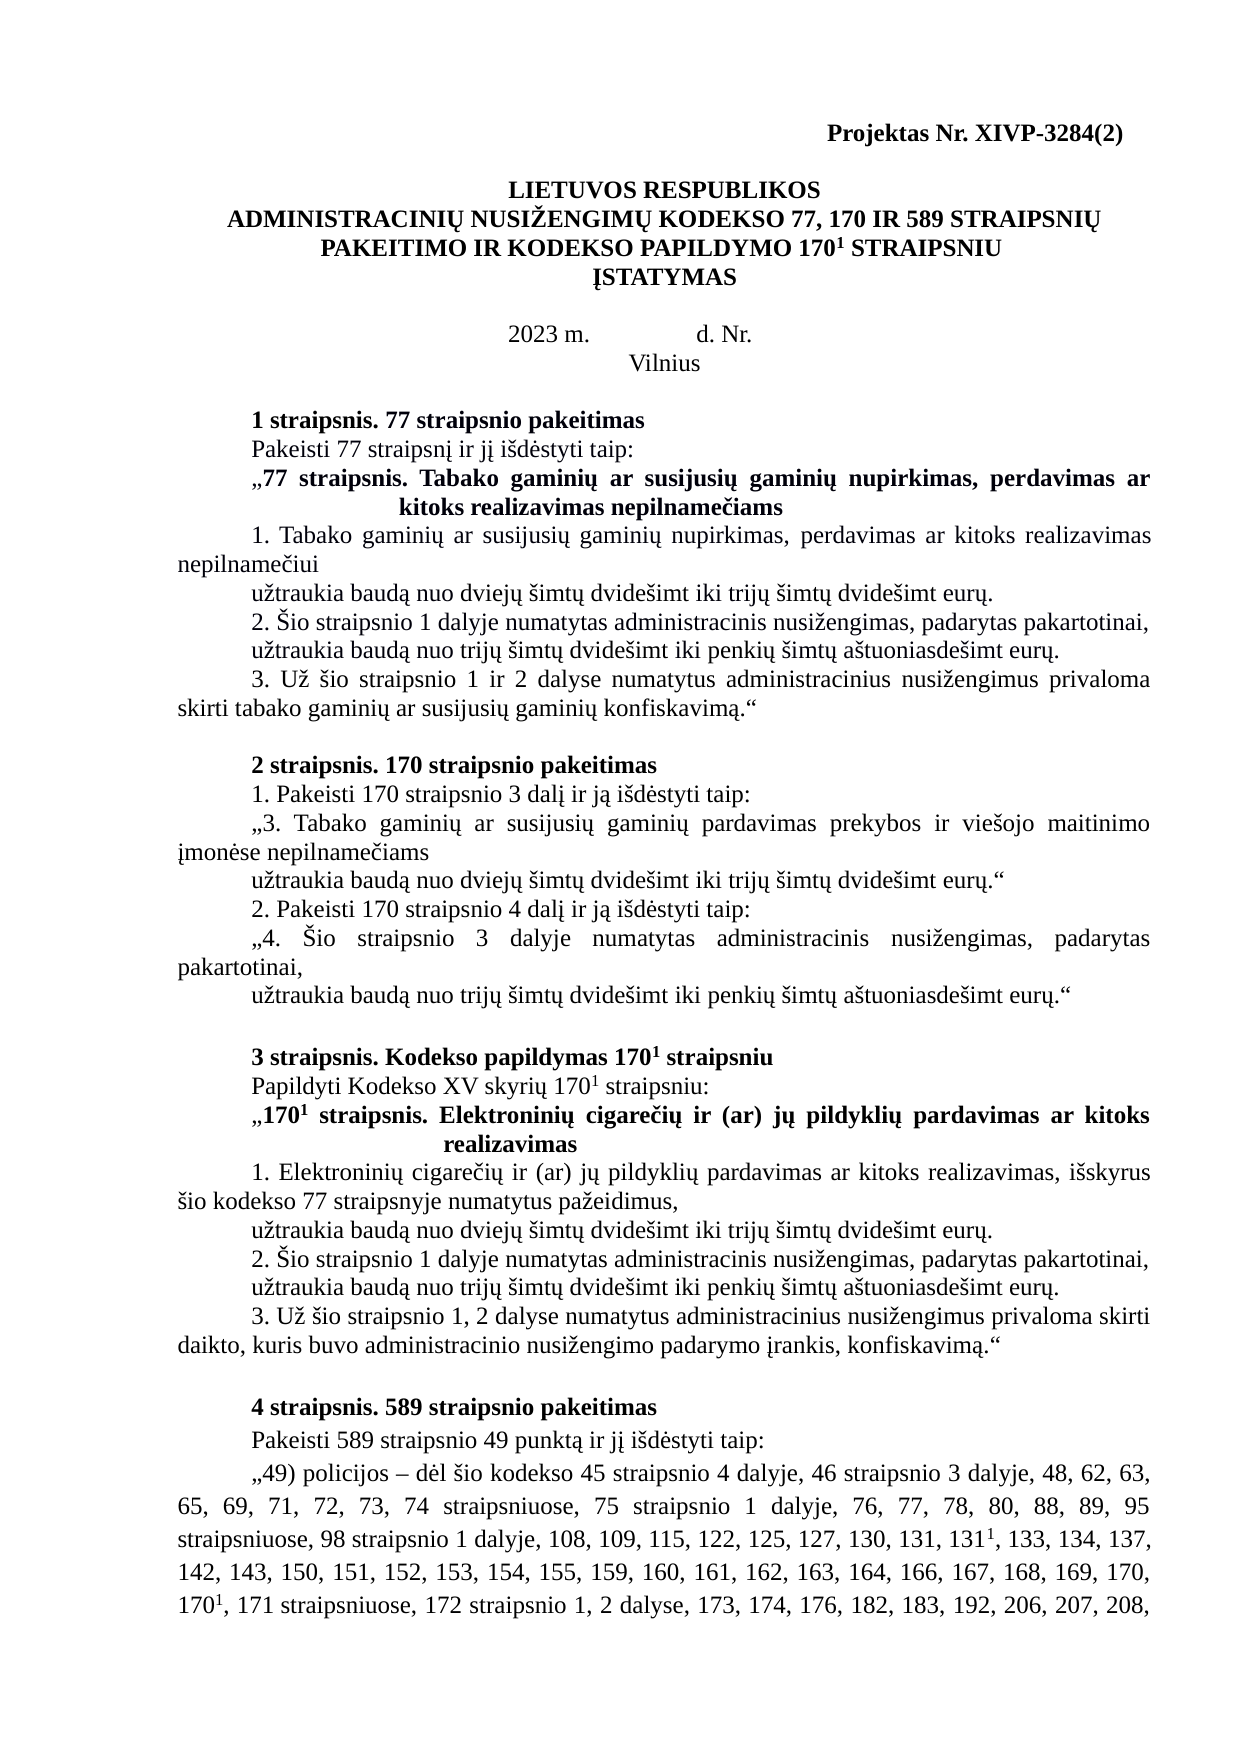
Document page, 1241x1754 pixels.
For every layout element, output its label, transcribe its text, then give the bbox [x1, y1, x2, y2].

text užtraukia baudą nuo trijų šimtų dvidešimt iki penkių šimtų aštuoniasdešimt eurų. [177, 636, 1152, 664]
text Papildyti Kodekso XV skyrių 1701 straipsniu: [177, 1071, 1152, 1100]
text 2023 m. d. Nr. [177, 319, 1152, 348]
text 3 straipsnis. Kodekso papildymas 1701 straipsniu [177, 1042, 1152, 1071]
text užtraukia baudą nuo dviejų šimtų dvidešimt iki trijų šimtų dvidešimt eurų. [177, 1215, 1152, 1244]
text 2. Pakeisti 170 straipsnio 4 dalį ir ją išdėstyti taip: [177, 894, 1152, 923]
text 2 straipsnis. 170 straipsnio pakeitimas [177, 751, 1152, 779]
text užtraukia baudą nuo dviejų šimtų dvidešimt iki trijų šimtų dvidešimt eurų. [177, 578, 1152, 607]
text Pakeisti 77 straipsnį ir jį išdėstyti taip: [177, 434, 1152, 463]
text ADMINISTRACINIŲ NUSIŽENGIMŲ KODEKSO 77, 170 IR 589 STRAIPSNIŲ PAKEITIMO IR KODEKSO PAPILDYMO 1701 STRAIPSNIU [177, 204, 1152, 262]
text 2. Šio straipsnio 1 dalyje numatytas administracinis nusižengimas, padarytas pakartotinai, [177, 607, 1152, 636]
text 3. Už šio straipsnio 1, 2 dalyse numatytus administracinius nusižengimus privaloma skirti daikto, kuris buvo administracinio nusižengimo padarymo įrankis, konfiskavimą.“ [177, 1301, 1152, 1359]
text 1. Pakeisti 170 straipsnio 3 dalį ir ją išdėstyti taip: [177, 779, 1152, 808]
text „77 straipsnis. Tabako gaminių ar susijusių gaminių nupirkimas, perdavimas ar kitoks realizavimas nepilnamečiams [251, 463, 1152, 521]
text 1. Elektroninių cigarečių ir (ar) jų pildyklių pardavimas ar kitoks realizavimas, išskyrus šio kodekso 77 straipsnyje numatytus pažeidimus, [177, 1157, 1152, 1215]
text Vilnius [177, 348, 1152, 377]
text 1 straipsnis. 77 straipsnio pakeitimas [177, 406, 1152, 434]
text „1701 straipsnis. Elektroninių cigarečių ir (ar) jų pildyklių pardavimas ar kitoks realizavimas [251, 1100, 1152, 1157]
text 3. Už šio straipsnio 1 ir 2 dalyse numatytus administracinius nusižengimus privaloma skirti tabako gaminių ar susijusių gaminių konfiskavimą.“ [177, 664, 1152, 722]
text Projektas Nr. XIVP-3284(2) [177, 118, 1152, 147]
text 2. Šio straipsnio 1 dalyje numatytas administracinis nusižengimas, padarytas pakartotinai, [177, 1244, 1152, 1272]
text „4. Šio straipsnio 3 dalyje numatytas administracinis nusižengimas, padarytas pakartotinai, [177, 923, 1152, 981]
text 1. Tabako gaminių ar susijusių gaminių nupirkimas, perdavimas ar kitoks realizavimas nepilnamečiui [177, 521, 1152, 578]
text ĮSTATYMAS [177, 262, 1152, 291]
text užtraukia baudą nuo trijų šimtų dvidešimt iki penkių šimtų aštuoniasdešimt eurų.“ [177, 981, 1152, 1009]
text užtraukia baudą nuo trijų šimtų dvidešimt iki penkių šimtų aštuoniasdešimt eurų. [177, 1272, 1152, 1301]
text Pakeisti 589 straipsnio 49 punktą ir jį išdėstyti taip: [177, 1425, 1152, 1453]
text užtraukia baudą nuo dviejų šimtų dvidešimt iki trijų šimtų dvidešimt eurų.“ [177, 866, 1152, 894]
text LIETUVOS RESPUBLIKOS [177, 176, 1152, 204]
text „3. Tabako gaminių ar susijusių gaminių pardavimas prekybos ir viešojo maitinimo įmonėse nepilnamečiams [177, 808, 1152, 866]
text „49) policijos – dėl šio kodekso 45 straipsnio 4 dalyje, 46 straipsnio 3 dalyje, 48, 62, 63, 65, 69, 71, 72, 73, 74 straipsniuose, 75 straipsnio 1 dalyje, 76, 77, 78, 80, 88, 89, 95 straipsniuose, 98 straipsnio 1 dalyje, 108, 109, 115, 122, 125, 127, 130, 131, 1311, 133, 134, 137, 142, 143, 150, 151, 152, 153, 154, 155, 159, 160, 161, 162, 163, 164, 166, 167, 168, 169, 170, 1701, 171 straipsniuose, 172 straipsnio 1, 2 dalyse, 173, 174, 176, 182, 183, 192, 206, 207, 208, [177, 1458, 1152, 1618]
text 4 straipsnis. 589 straipsnio pakeitimas [177, 1392, 1152, 1420]
